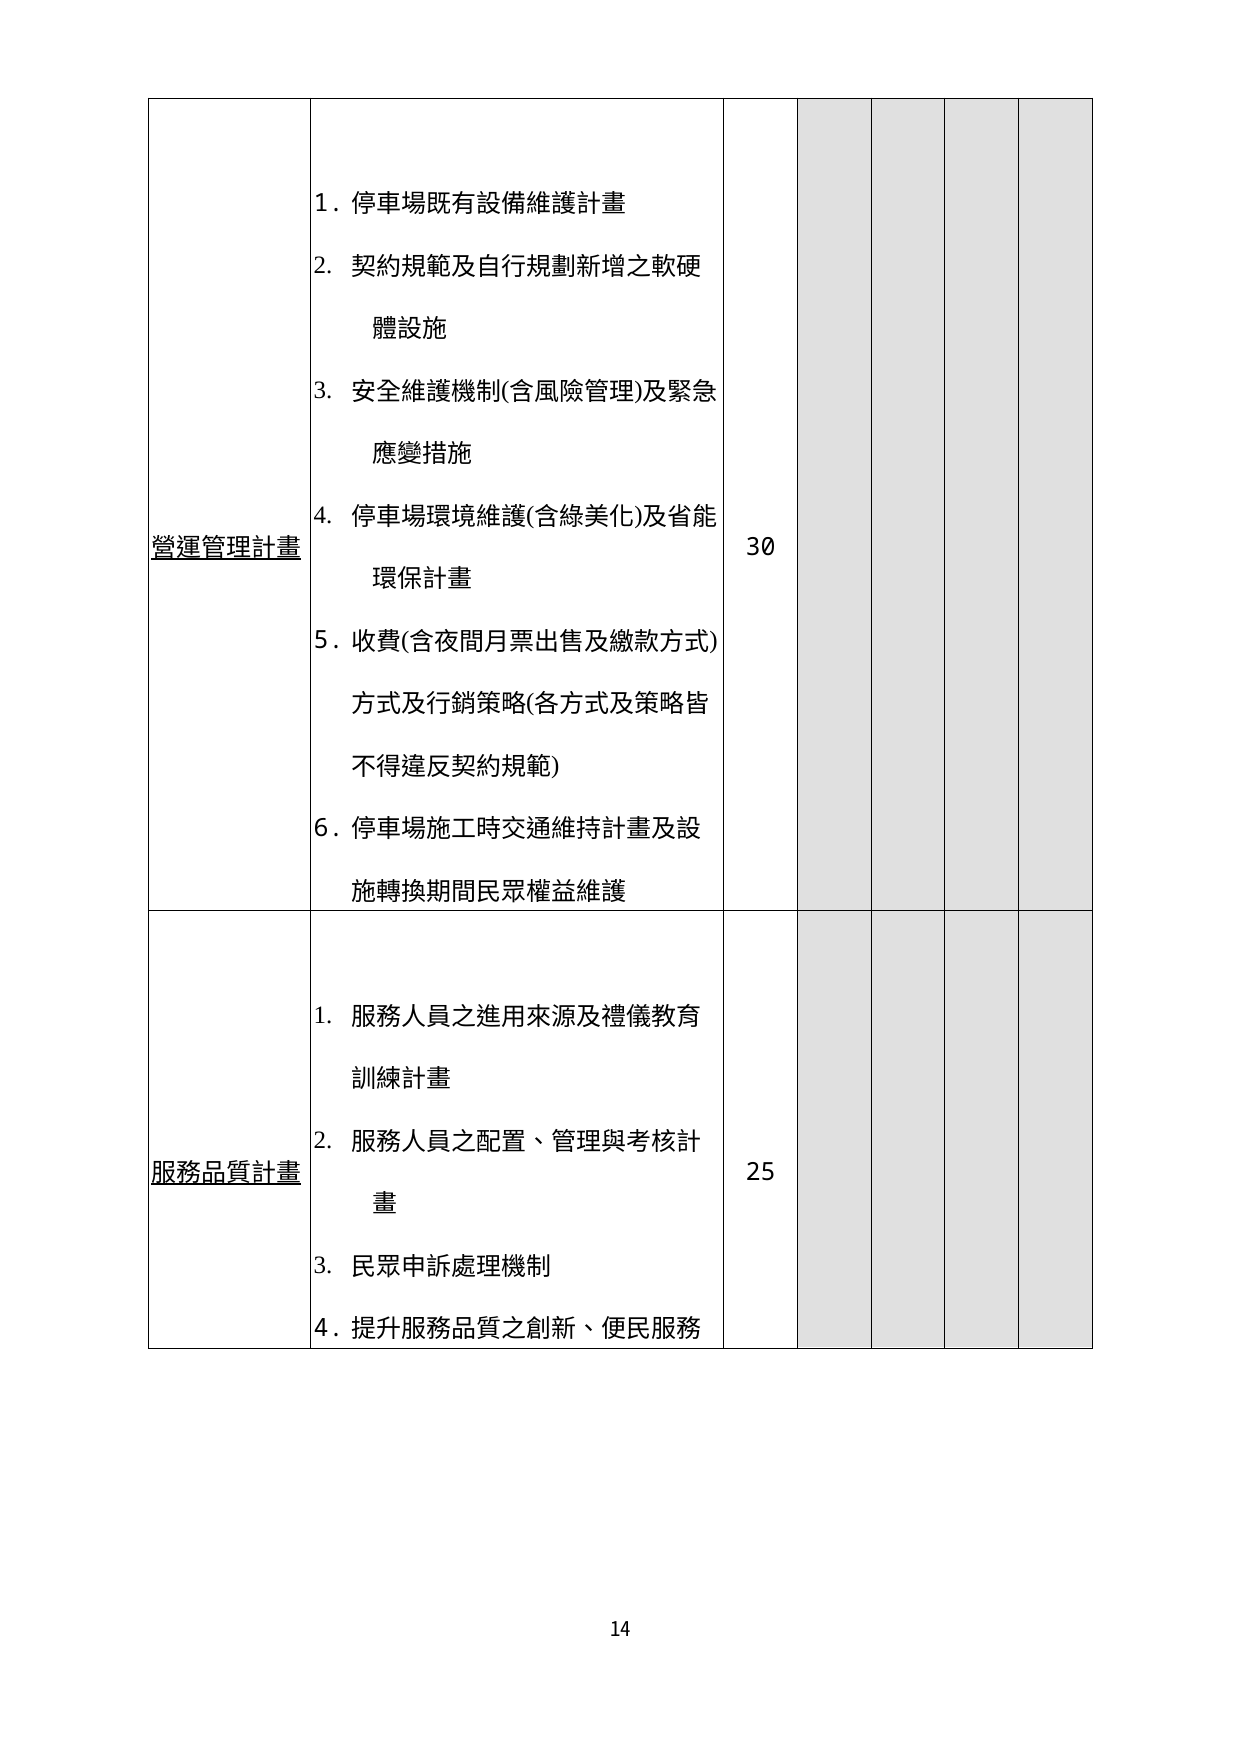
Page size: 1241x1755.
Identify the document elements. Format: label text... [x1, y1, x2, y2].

table_cell 25 [724, 911, 797, 1347]
table_cell 服務人員之進用來源及禮儀教育訓練計畫 服務人員之配置、管理與考核計畫 民眾申訴處理機制 提升服務品質之創新、便民服務 [311, 911, 723, 1347]
table_cell [945, 911, 1018, 1347]
table_cell 服務品質計畫 [149, 911, 310, 1347]
table_cell [1019, 911, 1092, 1347]
table_cell [945, 99, 1018, 910]
table_cell [798, 911, 871, 1347]
table_cell [872, 99, 944, 910]
table_cell [798, 99, 871, 910]
table_cell 30 [724, 99, 797, 910]
table_cell 停車場既有設備維護計畫 契約規範及自行規劃新增之軟硬體設施 安全維護機制(含風險管理)及緊急應變措施 停車場環境維護(含綠美化)及省能環保計畫 收費(含夜間月票出售及繳款方式) 方式及行銷策略(各方式及策略皆不得違反契約規範) 停車場施工時交通維持計畫及設施轉換期間民眾權益維護 [311, 99, 723, 910]
table_cell [1019, 99, 1092, 910]
table_cell [872, 911, 944, 1347]
table_cell 營運管理計畫 [149, 99, 310, 910]
